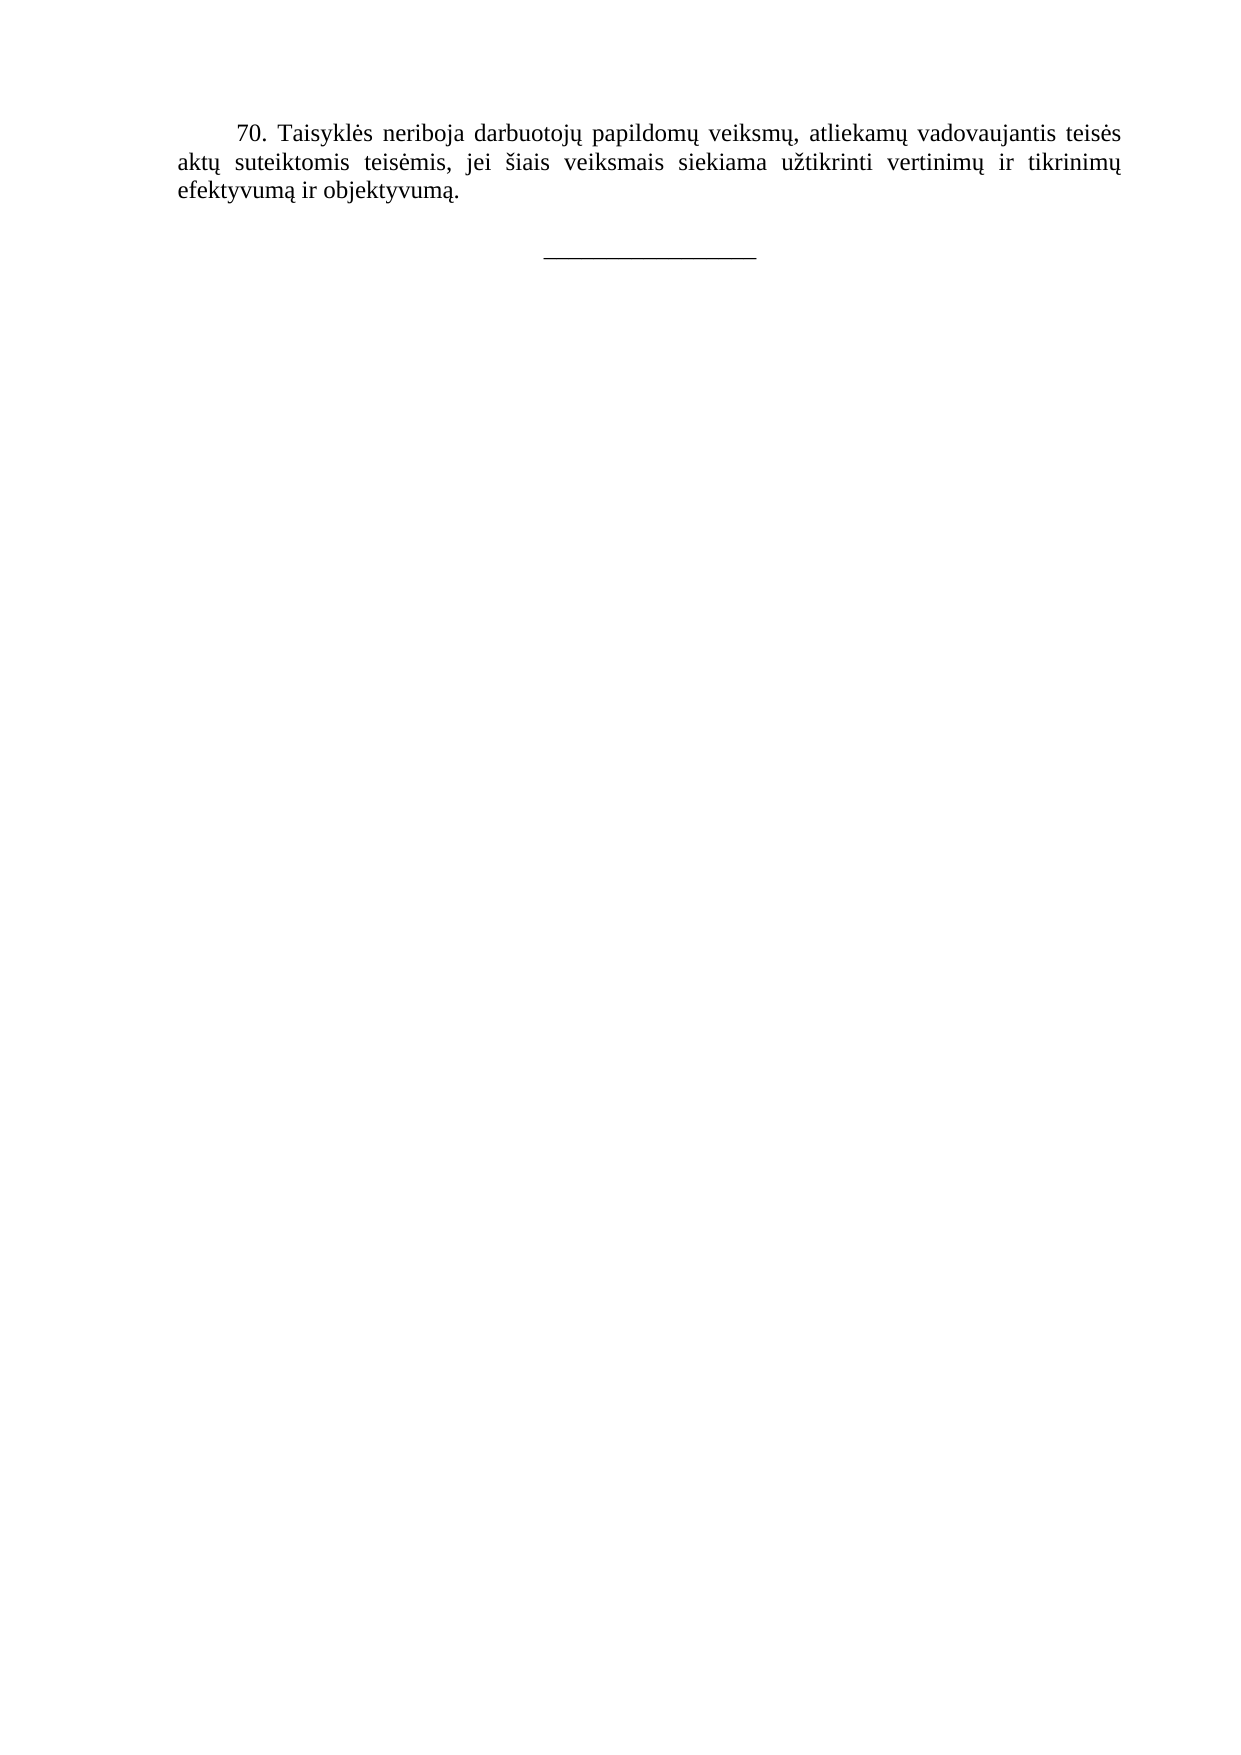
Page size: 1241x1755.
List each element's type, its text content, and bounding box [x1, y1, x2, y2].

text _________________ [177, 233, 1122, 262]
text 70. Taisyklės neriboja darbuotojų papildomų veiksmų, atliekamų vadovaujantis teisės aktų suteiktomis teisėmis, jei šiais veiksmais siekiama užtikrinti vertinimų ir tikrinimų efektyvumą ir objektyvumą. [177, 118, 1122, 204]
